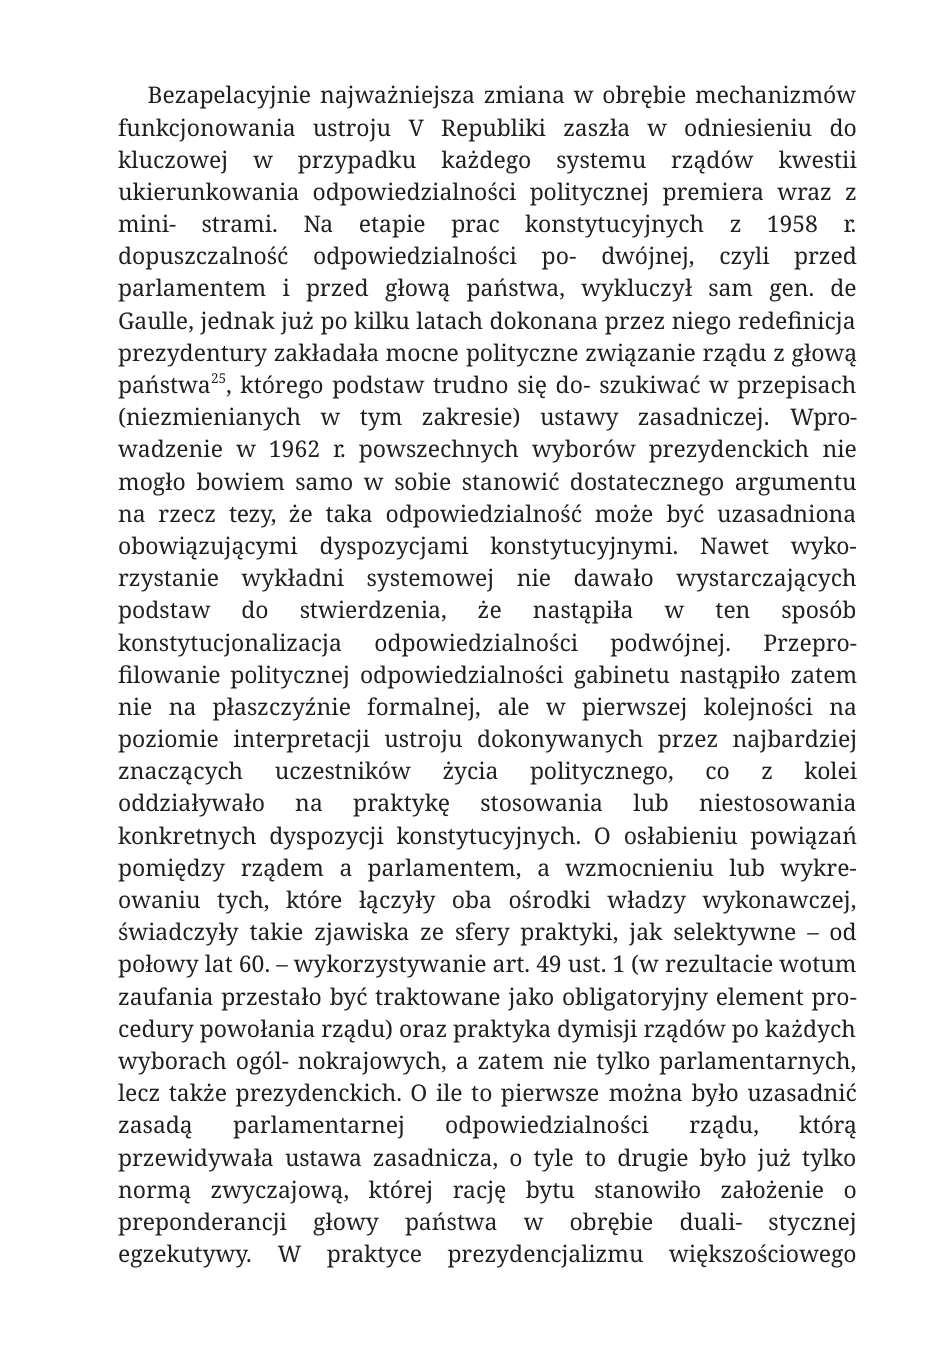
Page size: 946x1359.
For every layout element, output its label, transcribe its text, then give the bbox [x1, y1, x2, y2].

text Bezapelacyjnie najważniejsza zmiana w obrębie mechanizmów funkcjonowania ustroju V Republiki zaszła w odniesieniu do kluczowej w przypadku każdego systemu rządów kwestii ukierunkowania odpowiedzialności politycznej premiera wraz z mini- strami. Na etapie prac konstytucyjnych z 1958 r. dopuszczalność odpowiedzialności po- dwójnej, czyli przed parlamentem i przed głową państwa, wykluczył sam gen. de Gaulle, jednak już po kilku latach dokonana przez niego redefinicja prezydentury zakładała mocne polityczne związanie rządu z głową państwa25, którego podstaw trudno się do- szukiwać w przepisach (niezmienianych w tym zakresie) ustawy zasadniczej. Wpro- wadzenie w 1962 r. powszechnych wyborów prezydenckich nie mogło bowiem samo w sobie stanowić dostatecznego argumentu na rzecz tezy, że taka odpowiedzialność może być uzasadniona obowiązującymi dyspozycjami konstytucyjnymi. Nawet wyko- rzystanie wykładni systemowej nie dawało wystarczających podstaw do stwierdzenia, że nastąpiła w ten sposób konstytucjonalizacja odpowiedzialności podwójnej. Przepro- filowanie politycznej odpowiedzialności gabinetu nastąpiło zatem nie na płaszczyźnie formalnej, ale w pierwszej kolejności na poziomie interpretacji ustroju dokonywanych przez najbardziej znaczących uczestników życia politycznego, co z kolei oddziaływało na praktykę stosowania lub niestosowania konkretnych dyspozycji konstytucyjnych. O osłabieniu powiązań pomiędzy rządem a parlamentem, a wzmocnieniu lub wykre- owaniu tych, które łączyły oba ośrodki władzy wykonawczej, świadczyły takie zjawiska ze sfery praktyki, jak selektywne – od połowy lat 60. – wykorzystywanie art. 49 ust. 1 (w rezultacie wotum zaufania przestało być traktowane jako obligatoryjny element pro- cedury powołania rządu) oraz praktyka dymisji rządów po każdych wyborach ogól- nokrajowych, a zatem nie tylko parlamentarnych, lecz także prezydenckich. O ile to pierwsze można było uzasadnić zasadą parlamentarnej odpowiedzialności rządu, którą przewidywała ustawa zasadnicza, o tyle to drugie było już tylko normą zwyczajową, której rację bytu stanowiło założenie o preponderancji głowy państwa w obrębie duali- stycznej egzekutywy. W praktyce prezydencjalizmu większościowego [118, 79, 857, 1269]
